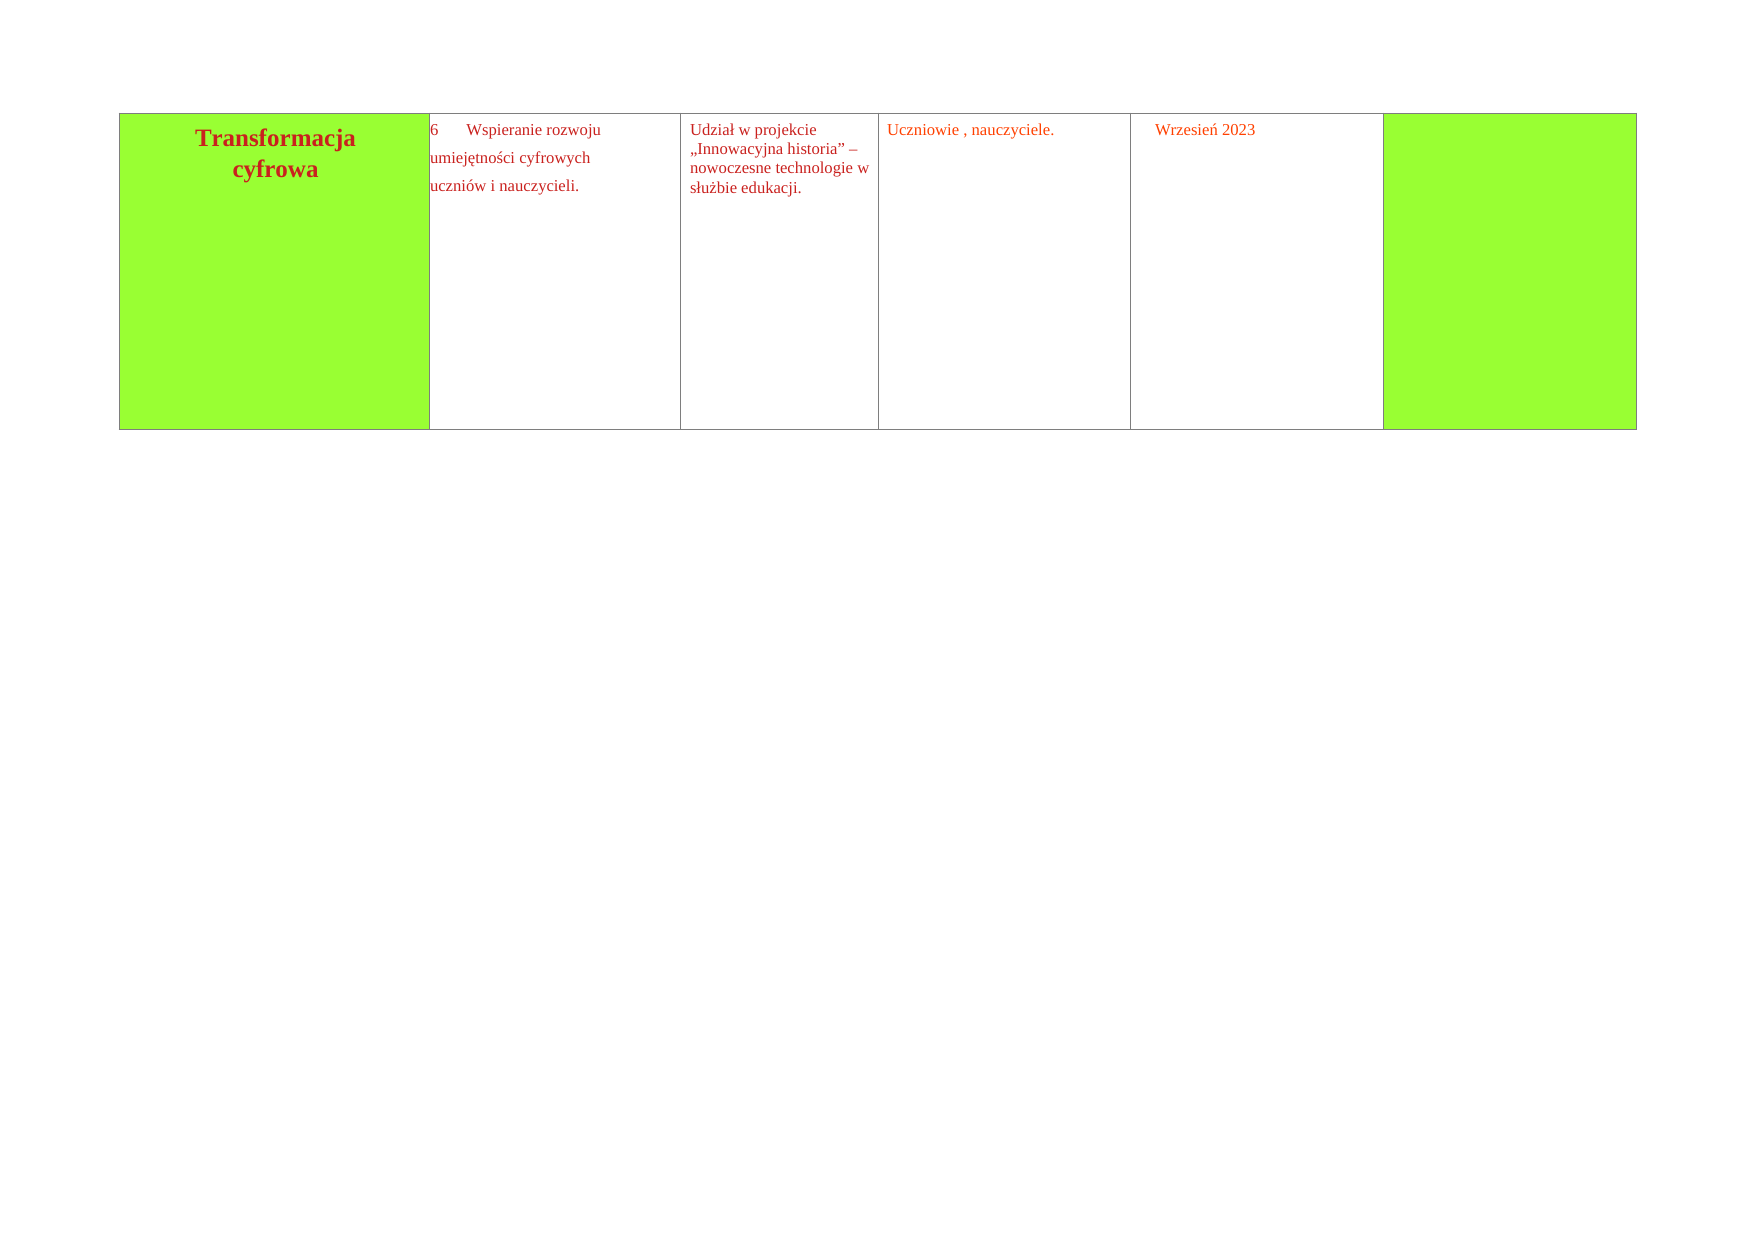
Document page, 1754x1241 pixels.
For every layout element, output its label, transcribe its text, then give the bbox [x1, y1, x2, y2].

table_cell Transformacja cyfrowa [120, 114, 429, 429]
table_cell Wrzesień 2023 [1131, 114, 1383, 429]
table_cell Udział w projekcie „Innowacyjna historia” – nowoczesne technologie w służbie edukacji. [681, 114, 878, 429]
table_cell Uczniowie , nauczyciele. [879, 114, 1130, 429]
table_cell Wspieranie rozwoju umiejętności cyfrowych uczniów i nauczycieli. [430, 114, 680, 429]
table_cell [1384, 114, 1636, 429]
